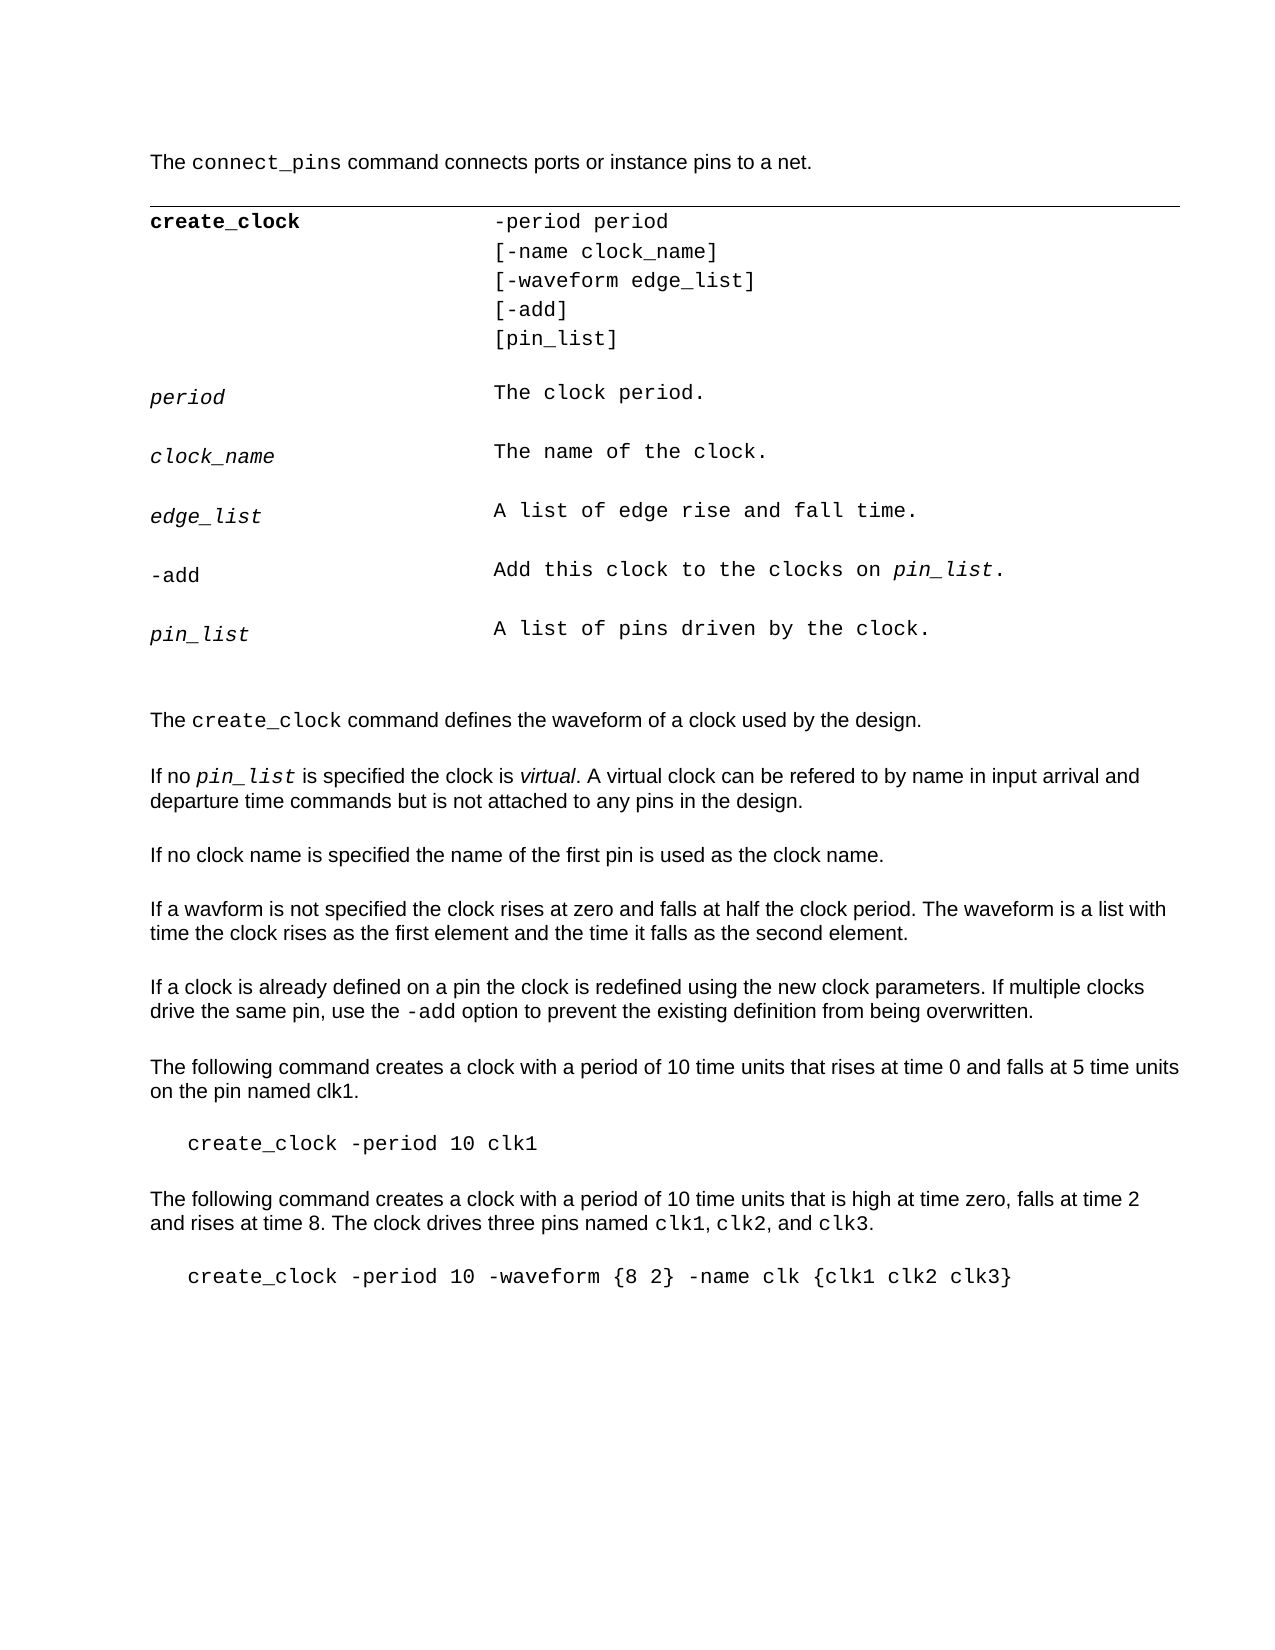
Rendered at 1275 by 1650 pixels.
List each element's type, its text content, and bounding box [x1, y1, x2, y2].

text If a wavform is not specified the clock rises at zero and falls at half the clock period. The waveform is a list with time the clock rises as the first element and the time it falls as the second element. [150, 897, 1180, 945]
text If a clock is already defined on a pin the clock is redefined using the new clock parameters. If multiple clocks drive the same pin, use the -add option to prevent the existing definition from being overwritten. [150, 975, 1180, 1025]
table_cell period [150, 382, 493, 441]
table_cell Add this clock to the clocks on pin_list. [493, 559, 1180, 618]
text The following command creates a clock with a period of 10 time units that is high at time zero, falls at time 2 and rises at time 8. The clock drives three pins named clk1, clk2, and clk3. [150, 1186, 1180, 1236]
table_cell A list of pins driven by the clock. [493, 619, 1180, 678]
table_cell -add [150, 559, 493, 618]
text The create_clock command defines the waveform of a clock used by the design. [150, 708, 1180, 733]
table_header create_clock [150, 207, 493, 382]
table_cell edge_list [150, 500, 493, 559]
text create_clock -period 10 -waveform {8 2} -name clk {clk1 clk2 clk3} [187, 1266, 1180, 1290]
text create_clock -period 10 clk1 [187, 1133, 1180, 1156]
table_cell The clock period. [493, 382, 1180, 441]
table_header -period period [-name clock_name] [-waveform edge_list] [-add] [pin_list] [493, 207, 1180, 382]
table_cell The name of the clock. [493, 441, 1180, 500]
text If no clock name is specified the name of the first pin is used as the clock name. [150, 843, 1180, 867]
table_cell clock_name [150, 441, 493, 500]
text If no pin_list is specified the clock is virtual. A virtual clock can be refered to by name in input arrival and departure time commands but is not attached to any pins in the design. [150, 763, 1180, 813]
table_cell pin_list [150, 619, 493, 678]
table_cell A list of edge rise and fall time. [493, 500, 1180, 559]
text The following command creates a clock with a period of 10 time units that rises at time 0 and falls at 5 time units on the pin named clk1. [150, 1055, 1180, 1103]
text The connect_pins command connects ports or instance pins to a net. [150, 150, 1180, 176]
